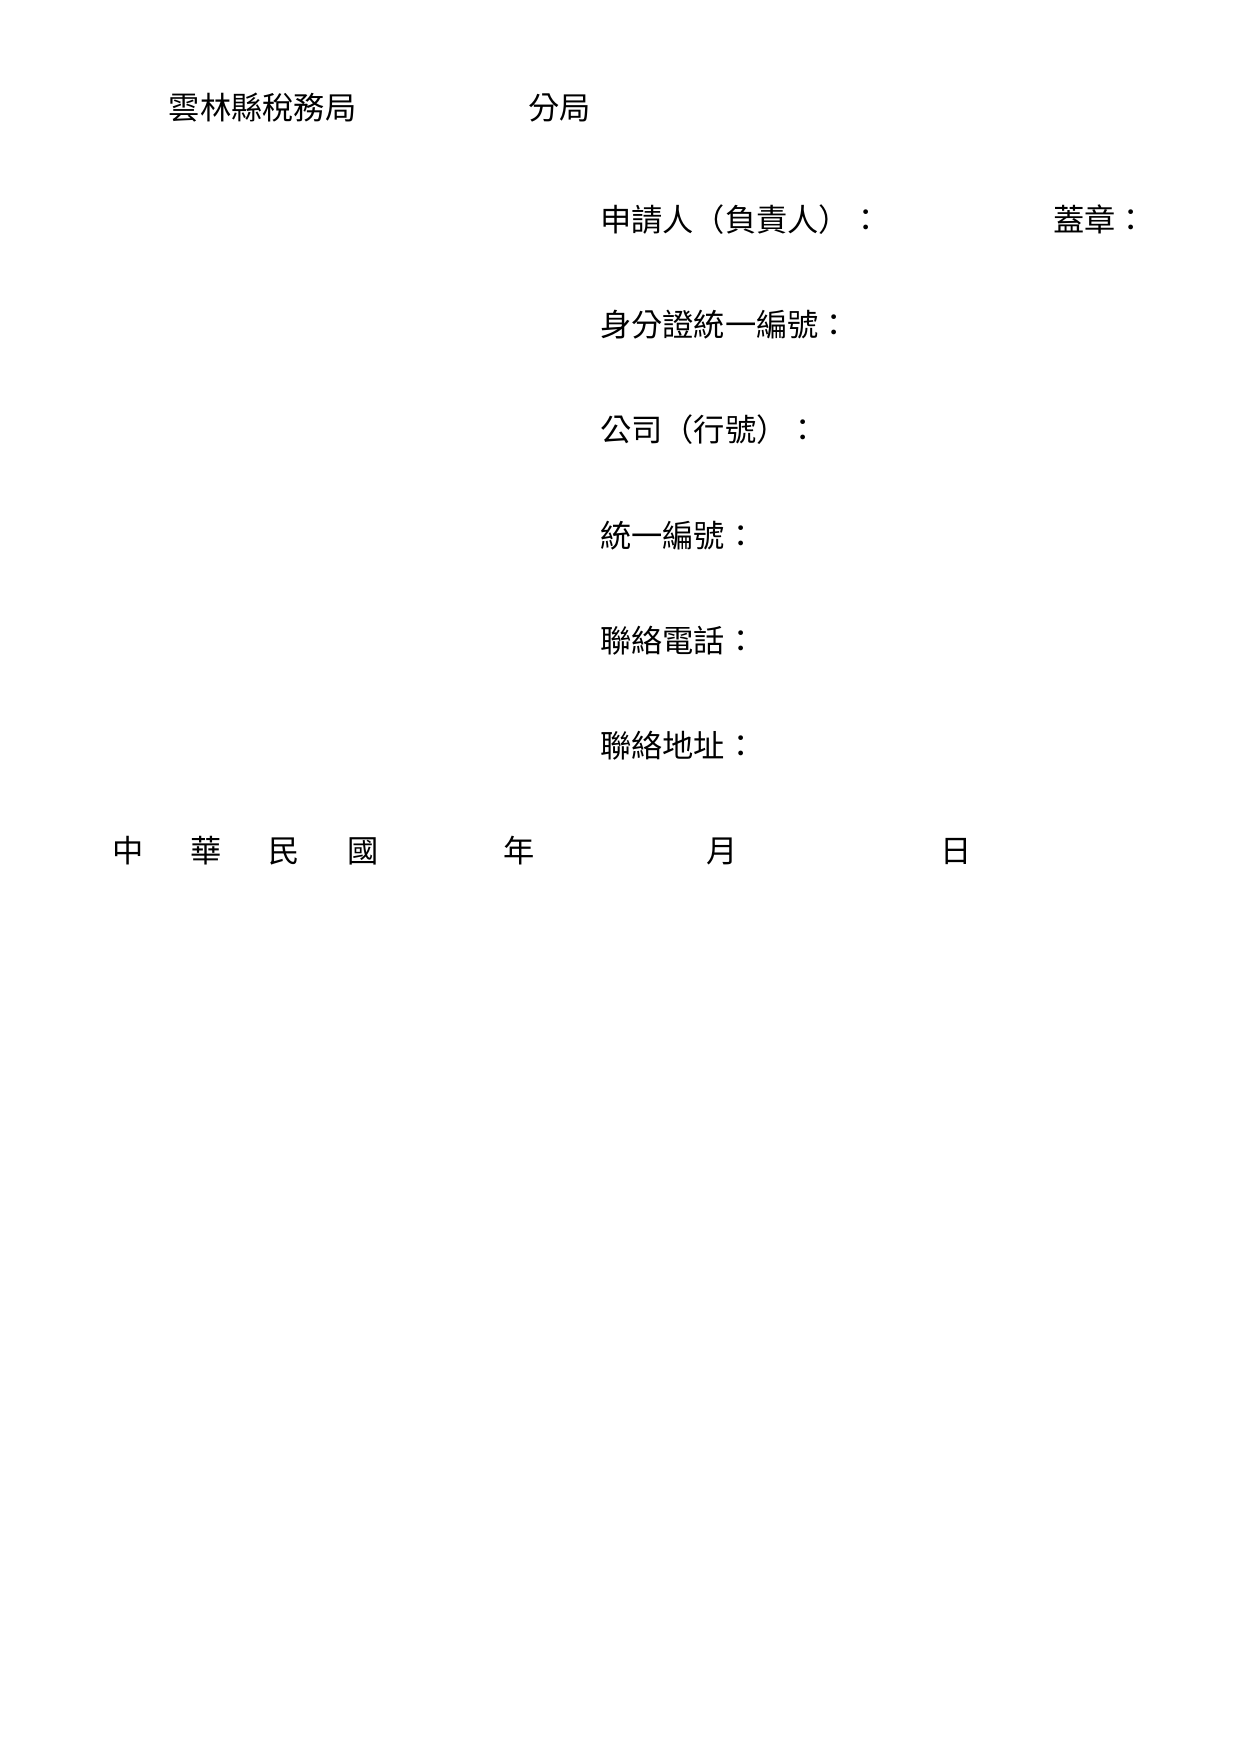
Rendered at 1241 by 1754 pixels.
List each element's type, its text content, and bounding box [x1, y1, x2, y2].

text 統一編號： [112, 493, 1127, 572]
text 聯絡電話： [112, 598, 1127, 677]
text 申請人（負責人）： 蓋章： [112, 177, 1127, 256]
text 聯絡地址： [112, 703, 1127, 782]
text 中 華 民 國 年 月 日 [112, 808, 1127, 888]
text 公司（行號）： [112, 388, 1127, 467]
text 身分證統一編號： [112, 282, 1127, 362]
text 雲林縣稅務局 分局 [112, 66, 1127, 145]
